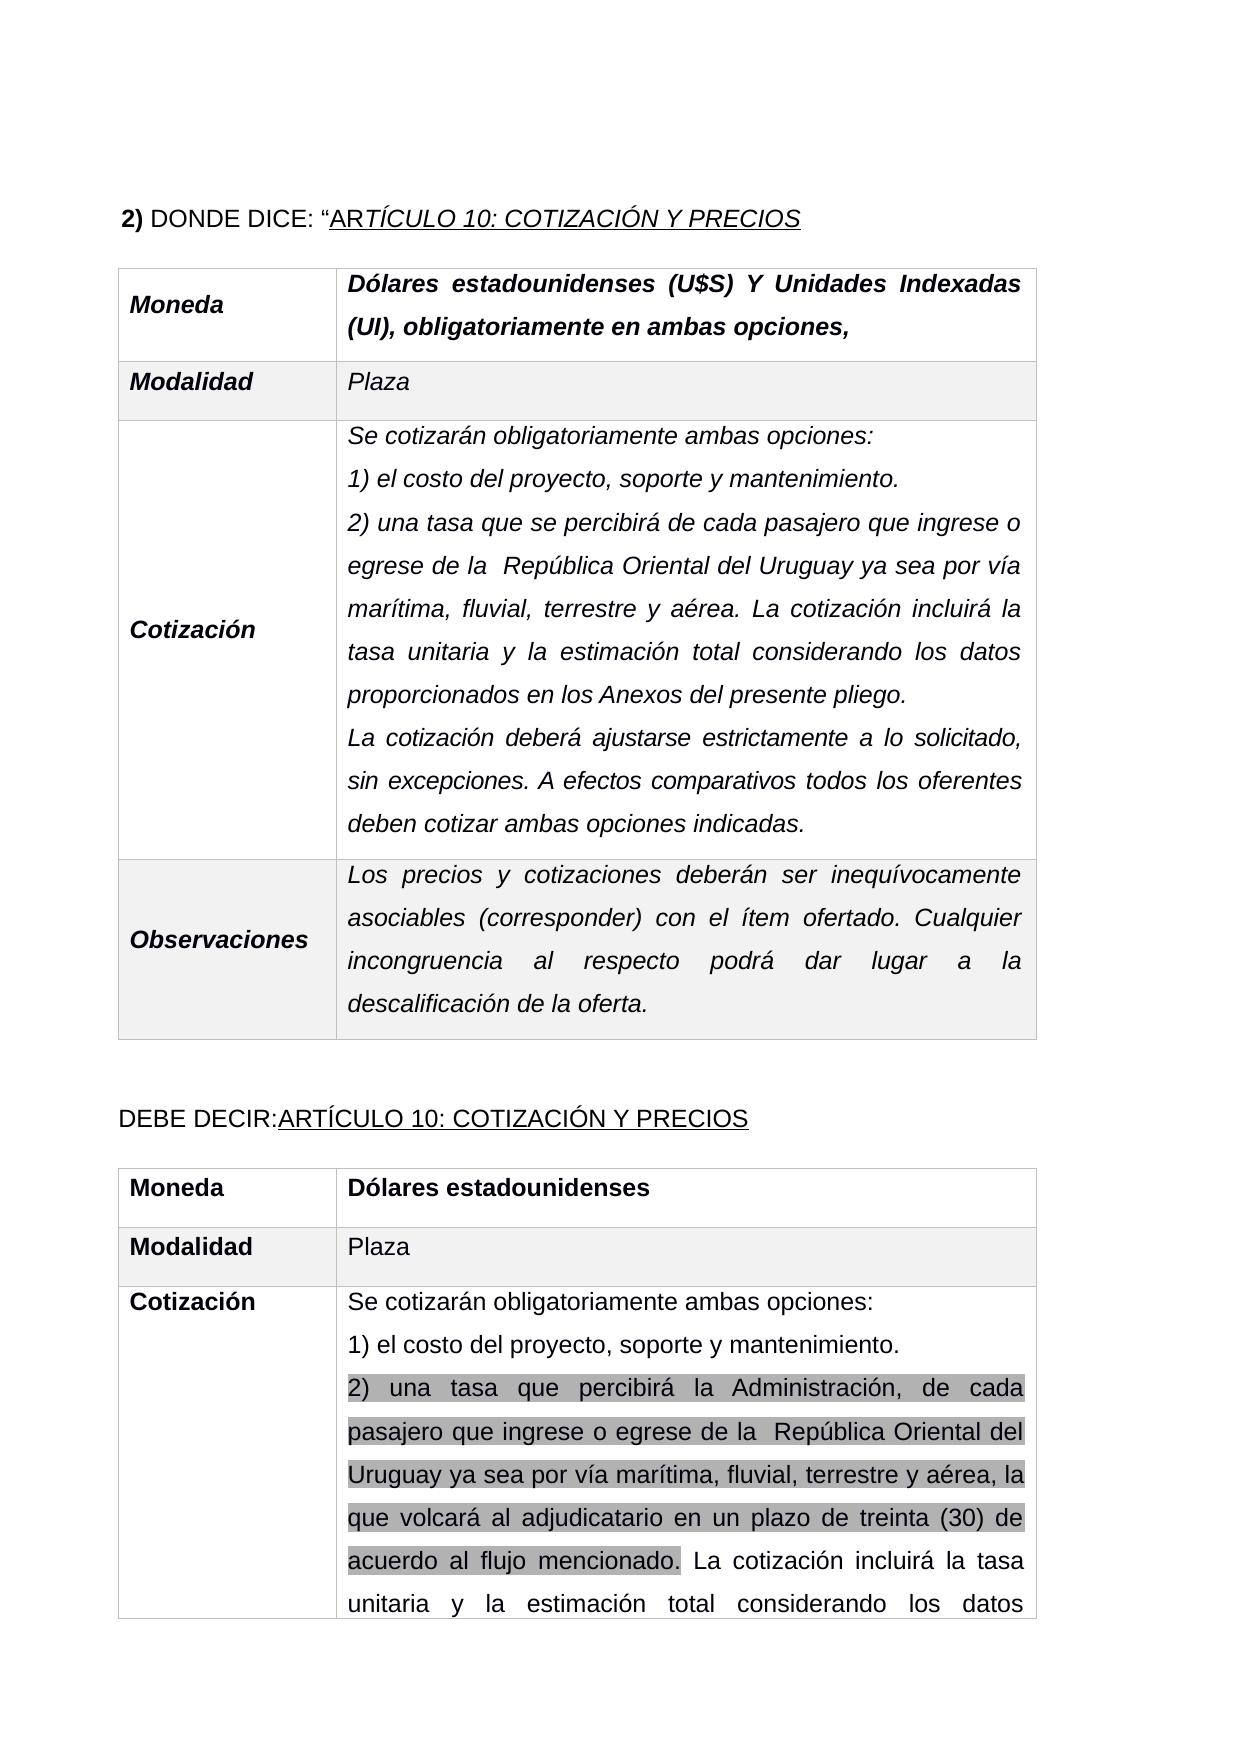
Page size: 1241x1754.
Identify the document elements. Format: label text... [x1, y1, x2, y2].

table_cell Plaza [337, 362, 1036, 420]
subtitle DEBE DECIR:ARTÍCULO 10: COTIZACIÓN Y PRECIOS [118, 1104, 1122, 1133]
table_header Dólares estadounidenses [337, 1169, 1036, 1227]
table_cell Se cotizarán obligatoriamente ambas opciones: 1) el costo del proyecto, soporte y mantenimiento. 2) una tasa que percibirá la Administración, de cada pasajero que ingrese o egrese de la República Oriental del Uruguay ya sea por vía marítima, fluvial, terrestre y aérea, la que volcará al adjudicatario en un plazo de treinta (30) de acuerdo al flujo mencionado. La cotización incluirá la tasa unitaria y la estimación total considerando los datos [337, 1287, 1036, 1618]
table_cell Cotización [119, 1287, 336, 1618]
table_cell Los precios y cotizaciones deberán ser inequívocamente asociables (corresponder) con el ítem ofertado. Cualquier incongruencia al respecto podrá dar lugar a la descalificación de la oferta. [337, 860, 1036, 1039]
table_cell Modalidad [119, 1228, 336, 1286]
table_cell Observaciones [119, 860, 336, 1039]
table_cell Plaza [337, 1228, 1036, 1286]
table_header Moneda [119, 269, 336, 361]
text 2) DONDE DICE: “ARTÍCULO 10: COTIZACIÓN Y PRECIOS [121, 203, 1123, 232]
table_cell Se cotizarán obligatoriamente ambas opciones: 1) el costo del proyecto, soporte y mantenimiento. 2) una tasa que se percibirá de cada pasajero que ingrese o egrese de la República Oriental del Uruguay ya sea por vía marítima, fluvial, terrestre y aérea. La cotización incluirá la tasa unitaria y la estimación total considerando los datos proporcionados en los Anexos del presente pliego. La cotización deberá ajustarse estrictamente a lo solicitado, sin excepciones. A efectos comparativos todos los oferentes deben cotizar ambas opciones indicadas. [337, 421, 1036, 859]
table_header Moneda [119, 1169, 336, 1227]
table_header Dólares estadounidenses (U$S) Y Unidades Indexadas (UI), obligatoriamente en ambas opciones, [337, 269, 1036, 361]
table_cell Cotización [119, 421, 336, 859]
table_cell Modalidad [119, 362, 336, 420]
